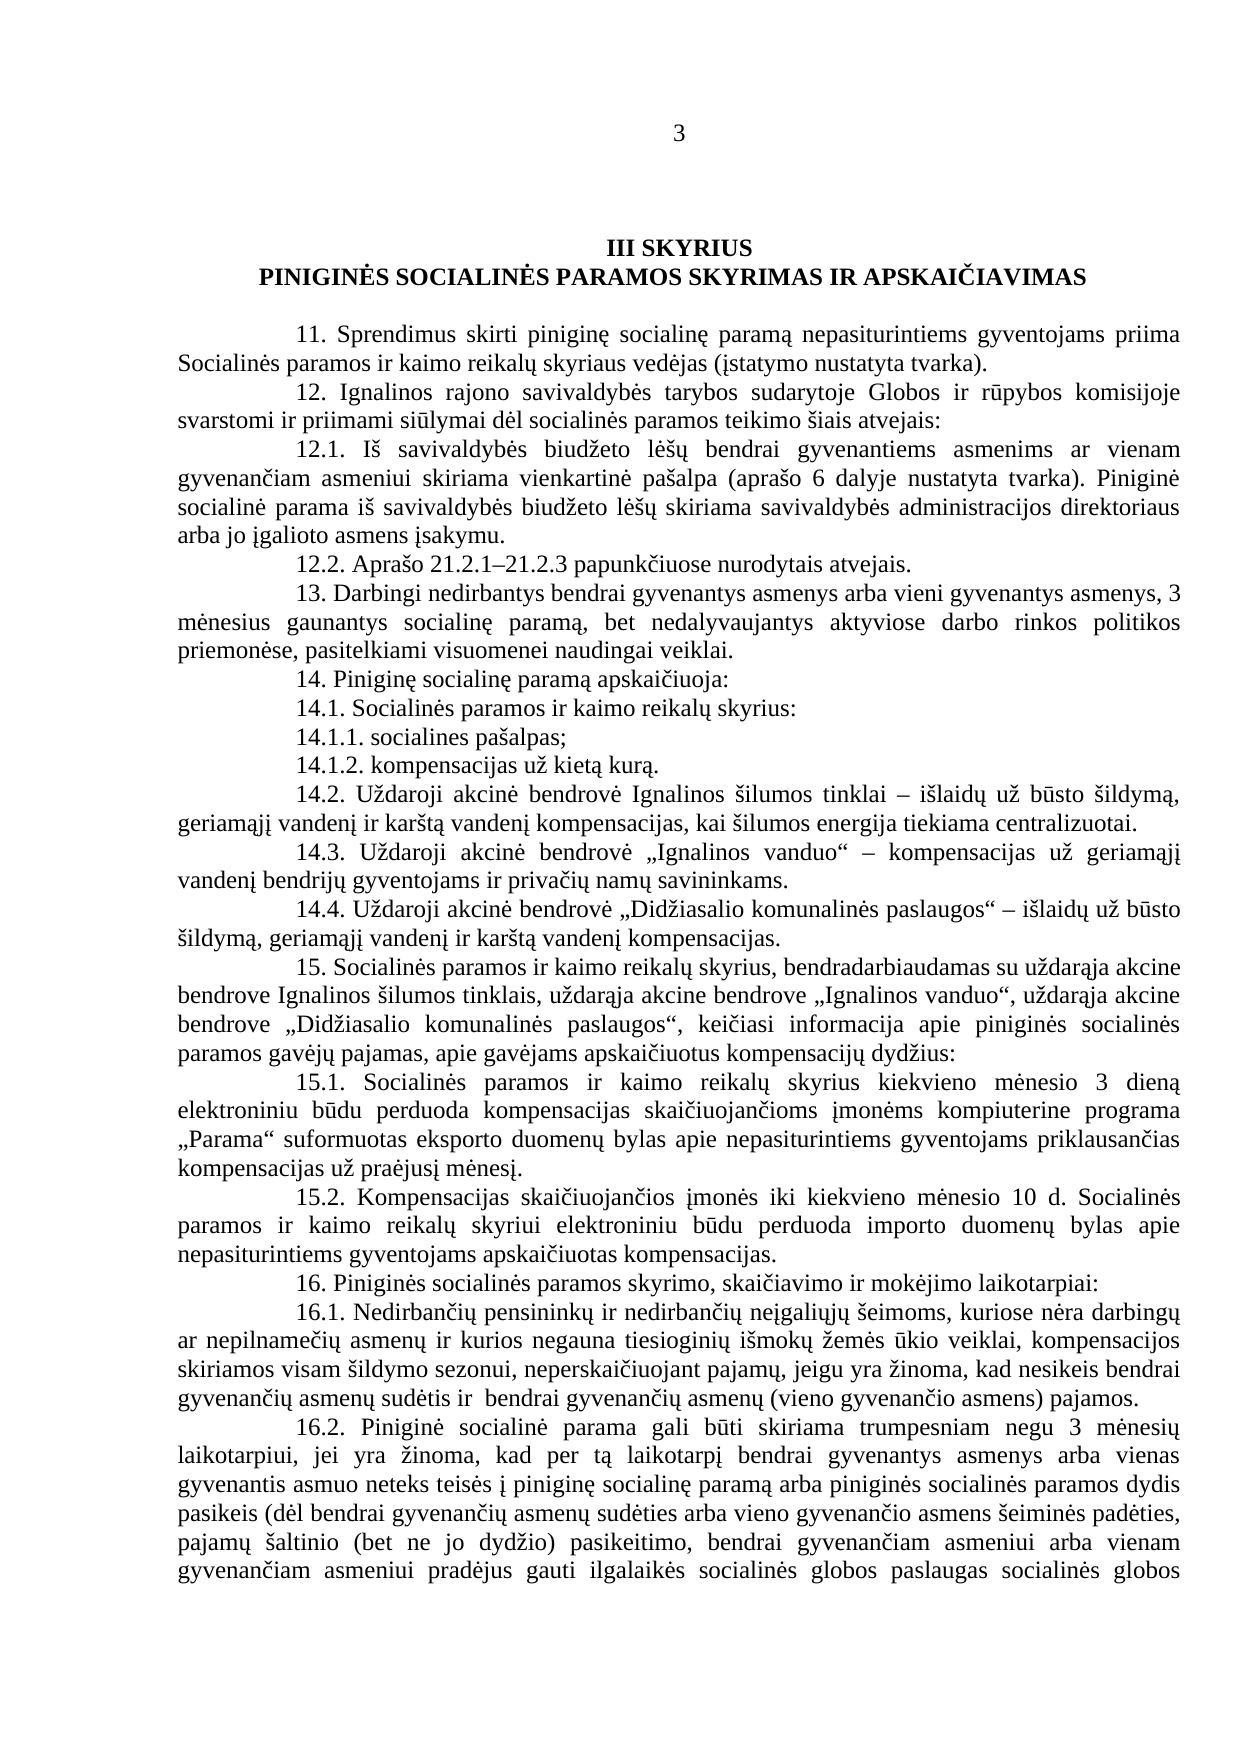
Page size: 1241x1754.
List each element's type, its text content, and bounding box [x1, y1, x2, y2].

text 16. Piniginės socialinės paramos skyrimo, skaičiavimo ir mokėjimo laikotarpiai: [177, 1268, 1181, 1297]
text 13. Darbingi nedirbantys bendrai gyvenantys asmenys arba vieni gyvenantys asmenys, 3 mėnesius gaunantys socialinę paramą, bet nedalyvaujantys aktyviose darbo rinkos politikos priemonėse, pasitelkiami visuomenei naudingai veiklai. [177, 578, 1181, 664]
text 14. Piniginę socialinę paramą apskaičiuoja: [177, 664, 1181, 693]
text 16.2. Piniginė socialinė parama gali būti skiriama trumpesniam negu 3 mėnesių laikotarpiui, jei yra žinoma, kad per tą laikotarpį bendrai gyvenantys asmenys arba vienas gyvenantis asmuo neteks teisės į piniginę socialinę paramą arba piniginės socialinės paramos dydis pasikeis (dėl bendrai gyvenančių asmenų sudėties arba vieno gyvenančio asmens šeiminės padėties, pajamų šaltinio (bet ne jo dydžio) pasikeitimo, bendrai gyvenančiam asmeniui arba vienam gyvenančiam asmeniui pradėjus gauti ilgalaikės socialinės globos paslaugas socialinės globos [177, 1412, 1181, 1584]
text 14.4. Uždaroji akcinė bendrovė „Didžiasalio komunalinės paslaugos“ – išlaidų už būsto šildymą, geriamąjį vandenį ir karštą vandenį kompensacijas. [177, 894, 1181, 952]
text 14.2. Uždaroji akcinė bendrovė Ignalinos šilumos tinklai – išlaidų už būsto šildymą, geriamąjį vandenį ir karštą vandenį kompensacijas, kai šilumos energija tiekiama centralizuotai. [177, 779, 1181, 837]
text 16.1. Nedirbančių pensininkų ir nedirbančių neįgaliųjų šeimoms, kuriose nėra darbingų ar nepilnamečių asmenų ir kurios negauna tiesioginių išmokų žemės ūkio veiklai, kompensacijos skiriamos visam šildymo sezonui, neperskaičiuojant pajamų, jeigu yra žinoma, kad nesikeis bendrai gyvenančių asmenų sudėtis ir bendrai gyvenančių asmenų (vieno gyvenančio asmens) pajamos. [177, 1297, 1181, 1412]
text 14.3. Uždaroji akcinė bendrovė „Ignalinos vanduo“ – kompensacijas už geriamąjį vandenį bendrijų gyventojams ir privačių namų savininkams. [177, 837, 1181, 894]
text 12.2. Aprašo 21.2.1–21.2.3 papunkčiuose nurodytais atvejais. [177, 549, 1181, 578]
text 11. Sprendimus skirti piniginę socialinę paramą nepasiturintiems gyventojams priima Socialinės paramos ir kaimo reikalų skyriaus vedėjas (įstatymo nustatyta tvarka). [177, 319, 1181, 377]
text 15.1. Socialinės paramos ir kaimo reikalų skyrius kiekvieno mėnesio 3 dieną elektroniniu būdu perduoda kompensacijas skaičiuojančioms įmonėms kompiuterine programa „Parama“ suformuotas eksporto duomenų bylas apie nepasiturintiems gyventojams priklausančias kompensacijas už praėjusį mėnesį. [177, 1067, 1181, 1182]
text PINIGINĖS SOCIALINĖS PARAMOS SKYRIMAS IR APSKAIČIAVIMAS [177, 262, 1181, 291]
text 15. Socialinės paramos ir kaimo reikalų skyrius, bendradarbiaudamas su uždarąja akcine bendrove Ignalinos šilumos tinklais, uždarąja akcine bendrove „Ignalinos vanduo“, uždarąja akcine bendrove „Didžiasalio komunalinės paslaugos“, keičiasi informacija apie piniginės socialinės paramos gavėjų pajamas, apie gavėjams apskaičiuotus kompensacijų dydžius: [177, 952, 1181, 1067]
text 12. Ignalinos rajono savivaldybės tarybos sudarytoje Globos ir rūpybos komisijoje svarstomi ir priimami siūlymai dėl socialinės paramos teikimo šiais atvejais: [177, 377, 1181, 434]
text 14.1.2. kompensacijas už kietą kurą. [177, 751, 1181, 779]
text 14.1. Socialinės paramos ir kaimo reikalų skyrius: [177, 693, 1181, 722]
text 14.1.1. socialines pašalpas; [177, 722, 1181, 751]
text III SKYRIUS [177, 233, 1181, 262]
text 12.1. Iš savivaldybės biudžeto lėšų bendrai gyvenantiems asmenims ar vienam gyvenančiam asmeniui skiriama vienkartinė pašalpa (aprašo 6 dalyje nustatyta tvarka). Piniginė socialinė parama iš savivaldybės biudžeto lėšų skiriama savivaldybės administracijos direktoriaus arba jo įgalioto asmens įsakymu. [177, 434, 1181, 549]
text 15.2. Kompensacijas skaičiuojančios įmonės iki kiekvieno mėnesio 10 d. Socialinės paramos ir kaimo reikalų skyriui elektroniniu būdu perduoda importo duomenų bylas apie nepasiturintiems gyventojams apskaičiuotas kompensacijas. [177, 1182, 1181, 1268]
